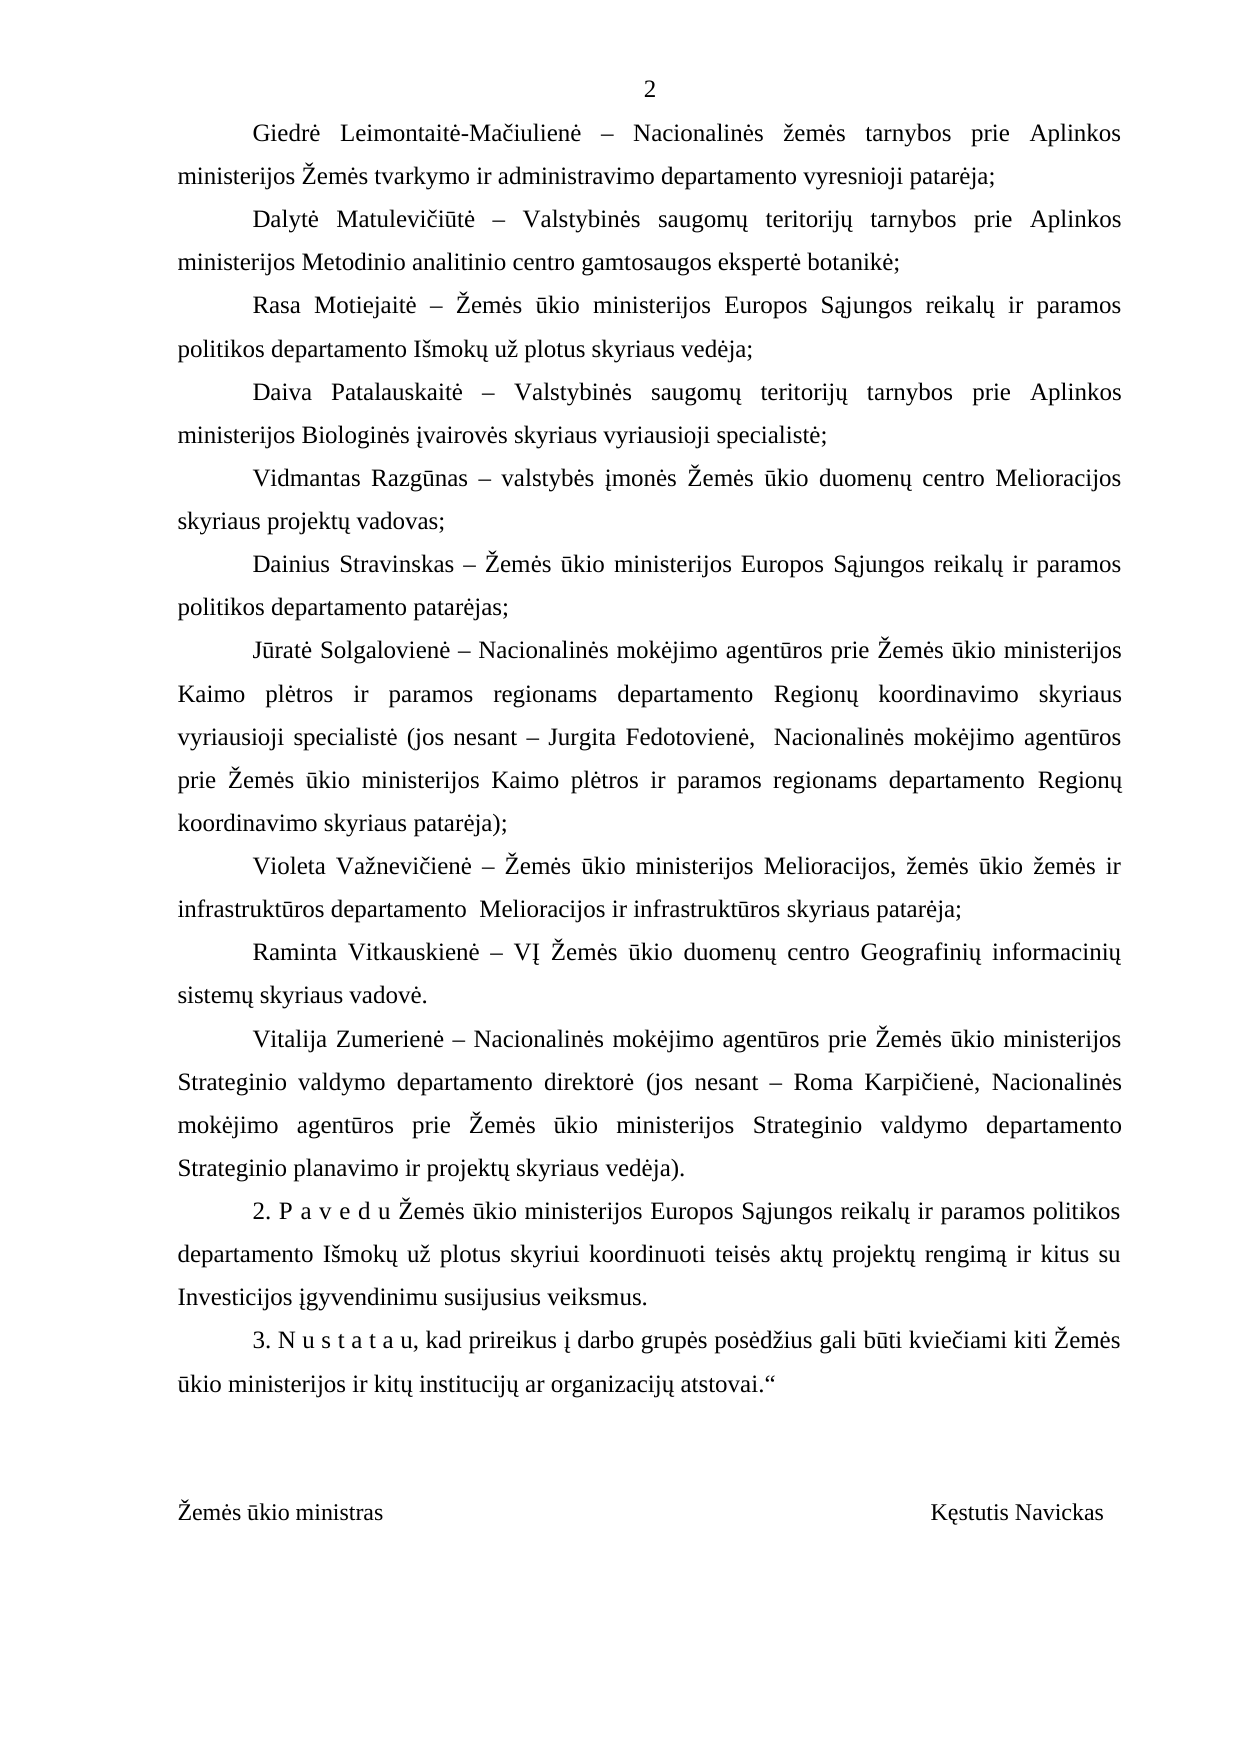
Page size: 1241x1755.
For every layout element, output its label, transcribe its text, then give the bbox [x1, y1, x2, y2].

text Žemės ūkio ministras Kęstutis Navickas [177, 1498, 1122, 1526]
text Jūratė Solgalovienė – Nacionalinės mokėjimo agentūros prie Žemės ūkio ministerijos Kaimo plėtros ir paramos regionams departamento Regionų koordinavimo skyriaus vyriausioji specialistė (jos nesant – Jurgita Fedotovienė, Nacionalinės mokėjimo agentūros prie Žemės ūkio ministerijos Kaimo plėtros ir paramos regionams departamento Regionų koordinavimo skyriaus patarėja); [177, 636, 1122, 837]
text Dainius Stravinskas – Žemės ūkio ministerijos Europos Sąjungos reikalų ir paramos politikos departamento patarėjas; [177, 549, 1122, 621]
text Violeta Važnevičienė – Žemės ūkio ministerijos Melioracijos, žemės ūkio žemės ir infrastruktūros departamento Melioracijos ir infrastruktūros skyriaus patarėja; [177, 851, 1122, 923]
text Daiva Patalauskaitė – Valstybinės saugomų teritorijų tarnybos prie Aplinkos ministerijos Biologinės įvairovės skyriaus vyriausioji specialistė; [177, 377, 1122, 449]
text Raminta Vitkauskienė – VĮ Žemės ūkio duomenų centro Geografinių informacinių sistemų skyriaus vadovė. [177, 937, 1122, 1009]
text 3. N u s t a t a u, kad prireikus į darbo grupės posėdžius gali būti kviečiami kiti Žemės ūkio ministerijos ir kitų institucijų ar organizacijų atstovai.“ [177, 1326, 1122, 1397]
text Dalytė Matulevičiūtė – Valstybinės saugomų teritorijų tarnybos prie Aplinkos ministerijos Metodinio analitinio centro gamtosaugos ekspertė botanikė; [177, 204, 1122, 276]
text Giedrė Leimontaitė-Mačiulienė – Nacionalinės žemės tarnybos prie Aplinkos ministerijos Žemės tvarkymo ir administravimo departamento vyresnioji patarėja; [177, 118, 1122, 190]
text Rasa Motiejaitė – Žemės ūkio ministerijos Europos Sąjungos reikalų ir paramos politikos departamento Išmokų už plotus skyriaus vedėja; [177, 291, 1122, 362]
text Vitalija Zumerienė – Nacionalinės mokėjimo agentūros prie Žemės ūkio ministerijos Strateginio valdymo departamento direktorė (jos nesant – Roma Karpičienė, Nacionalinės mokėjimo agentūros prie Žemės ūkio ministerijos Strateginio valdymo departamento Strateginio planavimo ir projektų skyriaus vedėja). [177, 1024, 1122, 1182]
text 2. P a v e d u Žemės ūkio ministerijos Europos Sąjungos reikalų ir paramos politikos departamento Išmokų už plotus skyriui koordinuoti teisės aktų projektų rengimą ir kitus su Investicijos įgyvendinimu susijusius veiksmus. [177, 1196, 1122, 1311]
text Vidmantas Razgūnas – valstybės įmonės Žemės ūkio duomenų centro Melioracijos skyriaus projektų vadovas; [177, 463, 1122, 535]
